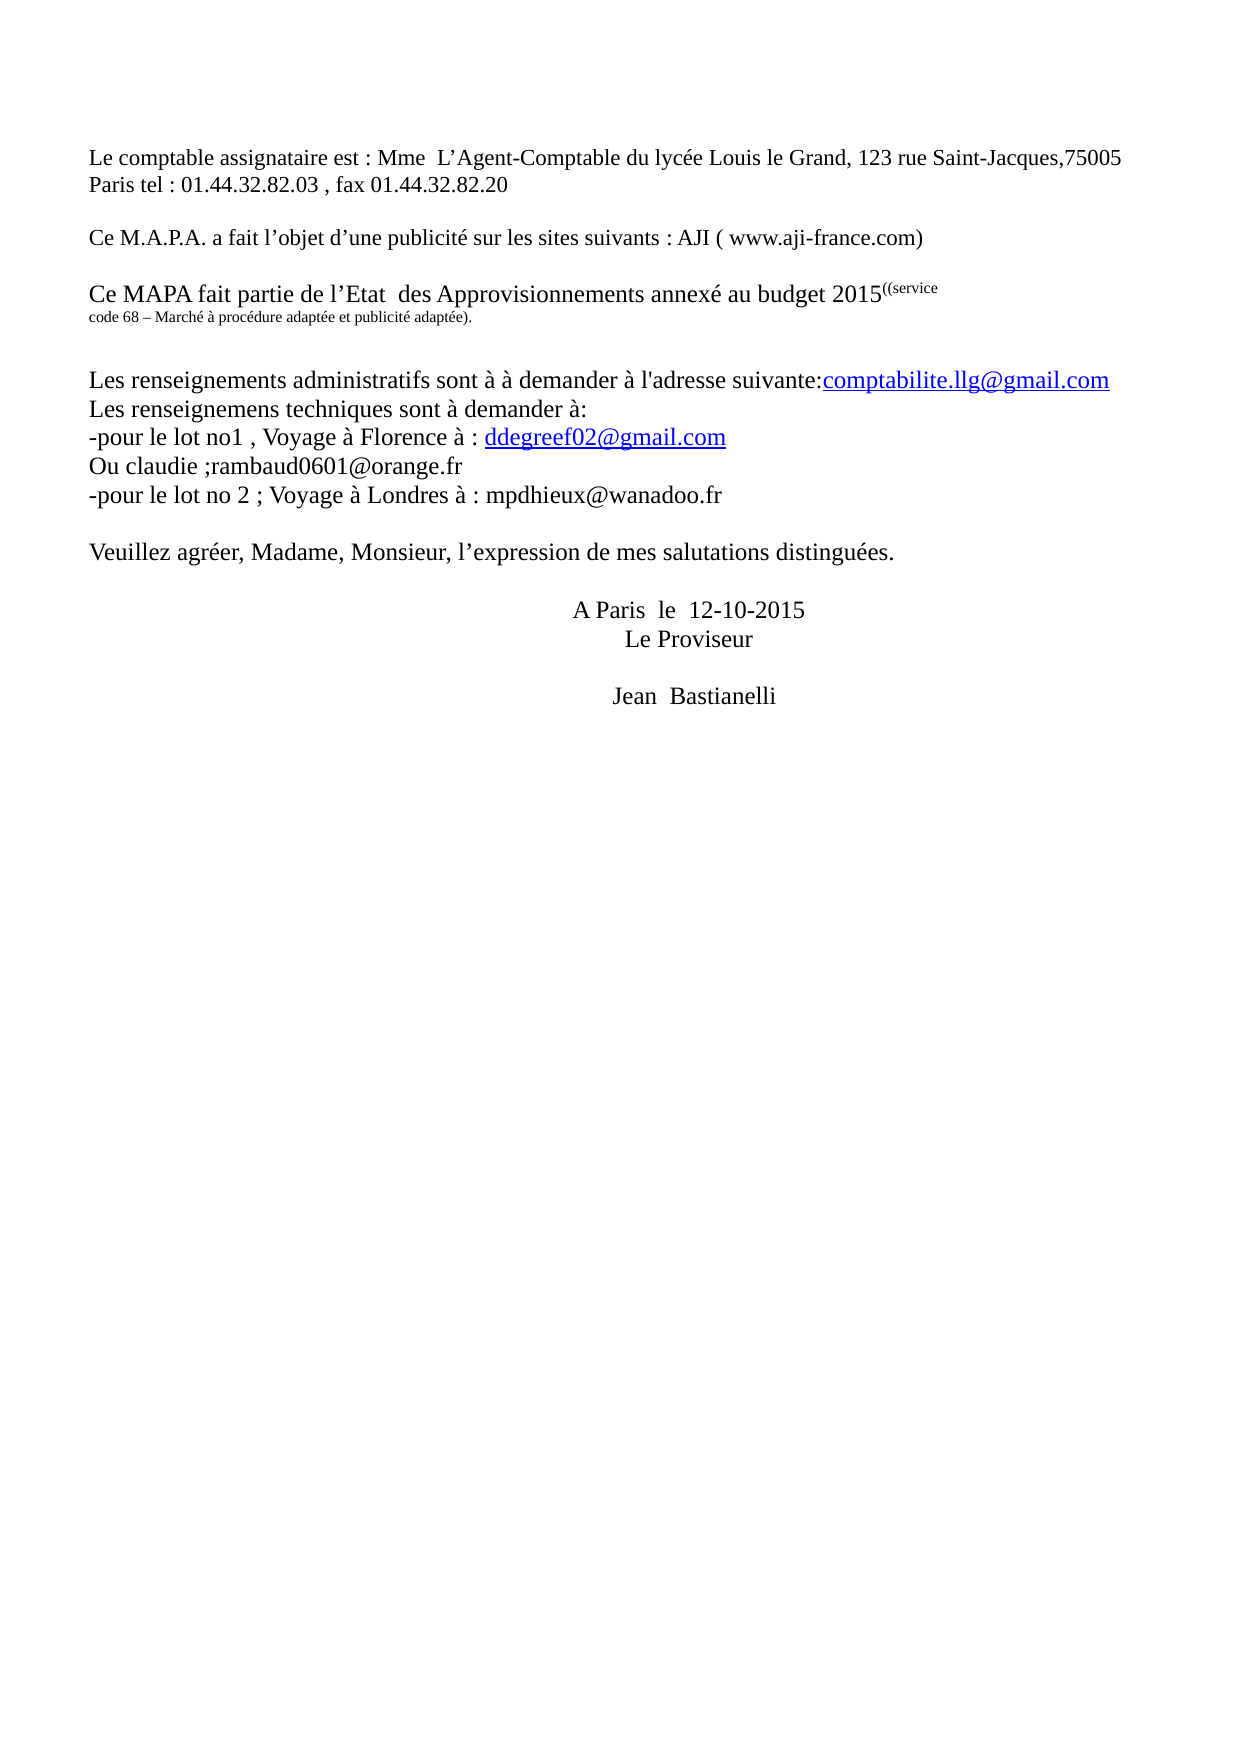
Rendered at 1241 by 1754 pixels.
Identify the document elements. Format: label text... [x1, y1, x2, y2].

text Ou claudie ;rambaud0601@orange.fr [89, 451, 1152, 480]
text -pour le lot no 2 ; Voyage à Londres à : mpdhieux@wanadoo.fr [89, 480, 1152, 509]
text Les renseignements administratifs sont à à demander à l'adresse suivante:comptabilite.llg@gmail.com [89, 365, 1152, 394]
text Jean Bastianelli [457, 681, 1152, 710]
text Veuillez agréer, Madame, Monsieur, l’expression de mes salutations distinguées. [89, 537, 1152, 566]
text Le Proviseur [89, 624, 1152, 652]
text Ce MAPA fait partie de l’Etat des Approvisionnements annexé au budget 2015((service [89, 279, 1152, 307]
text Ce M.A.P.A. a fait l’objet d’une publicité sur les sites suivants : AJI ( www.aji-france.com) [89, 223, 1152, 250]
text Le comptable assignataire est : Mme L’Agent-Comptable du lycée Louis le Grand, 123 rue Saint-Jacques,75005 Paris tel : 01.44.32.82.03 , fax 01.44.32.82.20 [89, 144, 1152, 197]
text -pour le lot no1 , Voyage à Florence à : ddegreef02@gmail.com [89, 422, 1152, 451]
text Les renseignemens techniques sont à demander à: [89, 394, 1152, 422]
text code 68 – Marché à procédure adaptée et publicité adaptée). [89, 307, 1152, 336]
text A Paris le 12-10-2015 [89, 595, 1152, 624]
